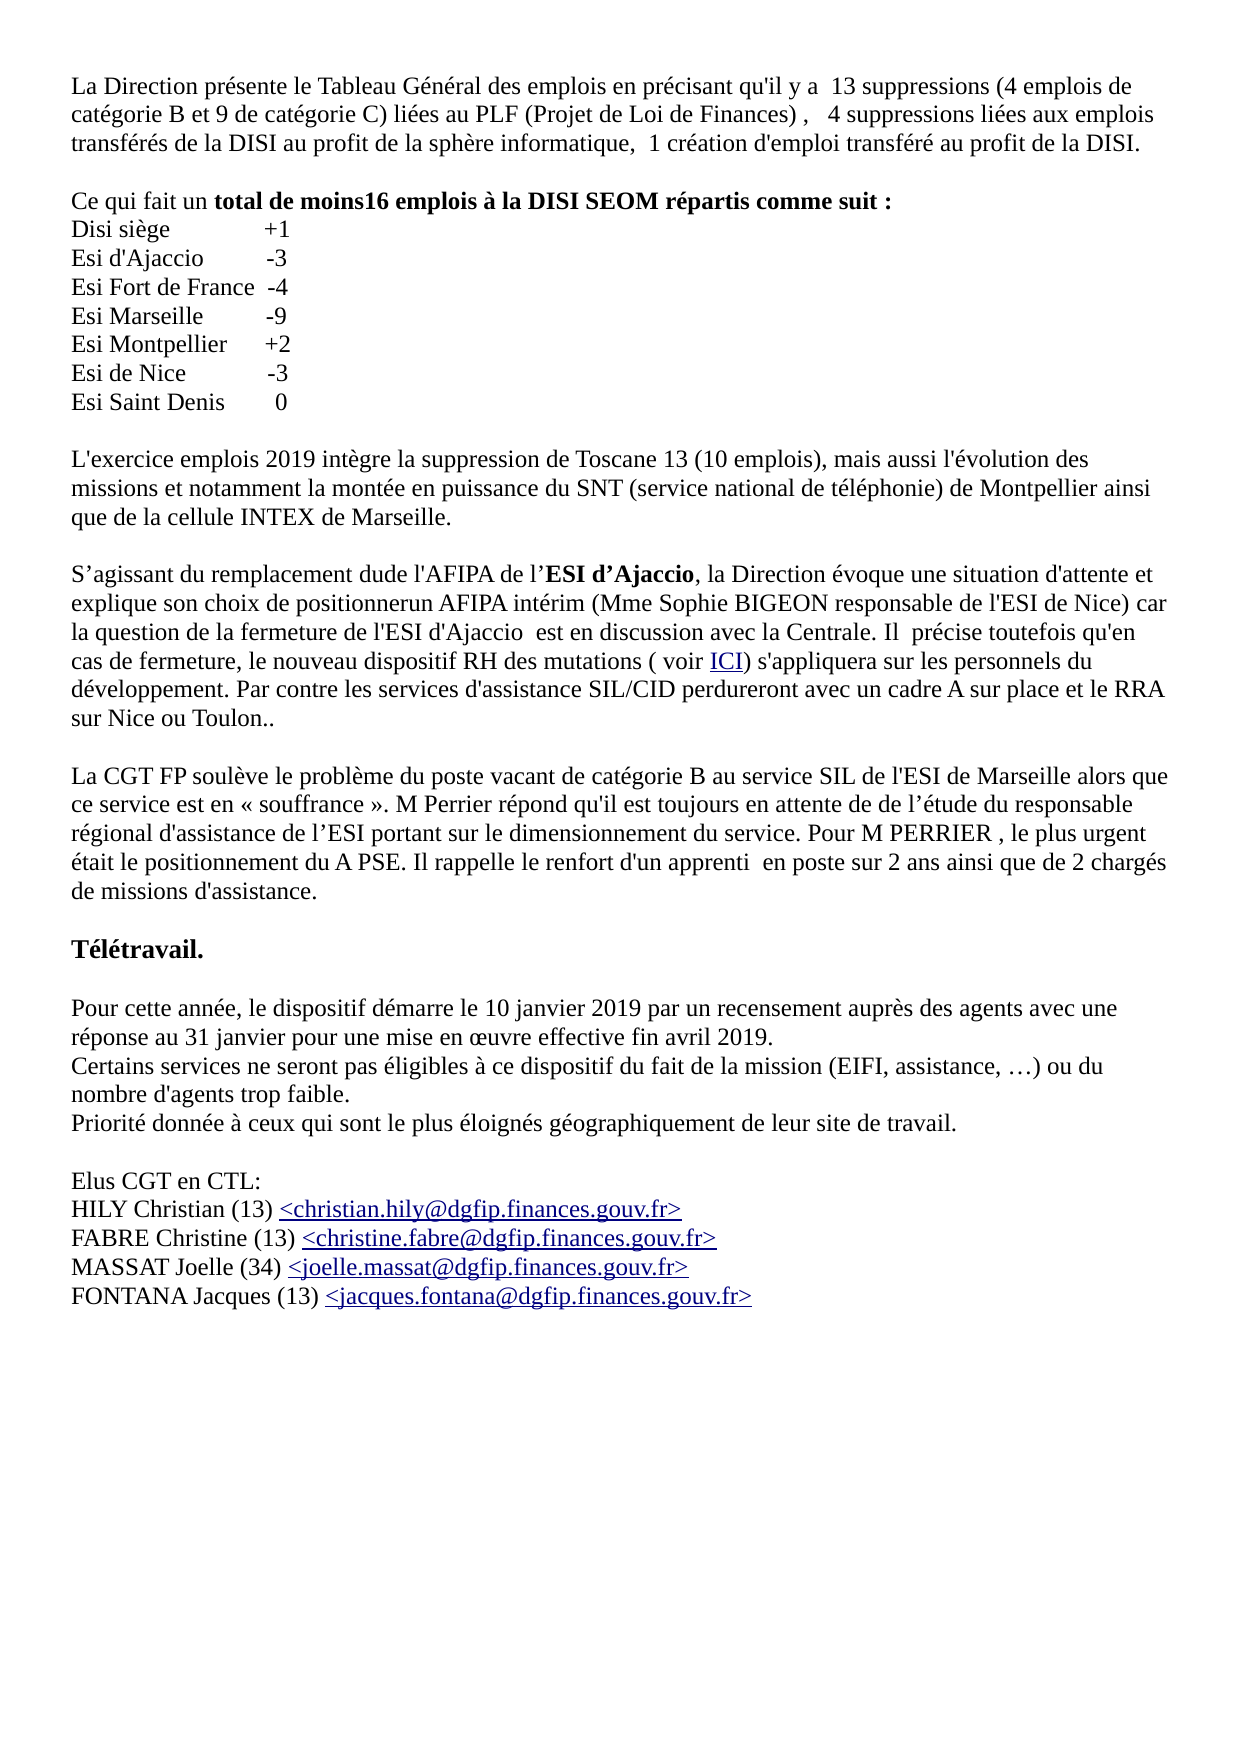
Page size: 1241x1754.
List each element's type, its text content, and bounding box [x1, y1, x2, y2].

text La Direction présente le Tableau Général des emplois en précisant qu'il y a 13 suppressions (4 emplois de catégorie B et 9 de catégorie C) liées au PLF (Projet de Loi de Finances) , 4 suppressions liées aux emplois transférés de la DISI au profit de la sphère informatique, 1 création d'emploi transféré au profit de la DISI. [71, 71, 1169, 157]
text Disi siège +1 [71, 214, 1169, 243]
text L'exercice emplois 2019 intègre la suppression de Toscane 13 (10 emplois), mais aussi l'évolution des missions et notamment la montée en puissance du SNT (service national de téléphonie) de Montpellier ainsi que de la cellule INTEX de Marseille. [71, 444, 1169, 531]
text Esi d'Ajaccio -3 [71, 243, 1169, 272]
text S’agissant du remplacement dude l'AFIPA de l’ESI d’Ajaccio, la Direction évoque une situation d'attente et explique son choix de positionnerun AFIPA intérim (Mme Sophie BIGEON responsable de l'ESI de Nice) car la question de la fermeture de l'ESI d'Ajaccio est en discussion avec la Centrale. Il précise toutefois qu'en cas de fermeture, le nouveau dispositif RH des mutations ( voir ICI) s'appliquera sur les personnels du développement. Par contre les services d'assistance SIL/CID perdureront avec un cadre A sur place et le RRA sur Nice ou Toulon.. [71, 559, 1169, 732]
text Esi Fort de France -4 [71, 272, 1169, 301]
text Priorité donnée à ceux qui sont le plus éloignés géographiquement de leur site de travail. [71, 1108, 1169, 1137]
text Pour cette année, le dispositif démarre le 10 janvier 2019 par un recensement auprès des agents avec une réponse au 31 janvier pour une mise en œuvre effective fin avril 2019. [71, 993, 1169, 1051]
text Esi de Nice -3 [71, 358, 1169, 387]
text Certains services ne seront pas éligibles à ce dispositif du fait de la mission (EIFI, assistance, …) ou du nombre d'agents trop faible. [71, 1051, 1169, 1108]
text Esi Saint Denis 0 [71, 387, 1169, 416]
text Esi Marseille -9 [71, 301, 1169, 329]
text La CGT FP soulève le problème du poste vacant de catégorie B au service SIL de l'ESI de Marseille alors que ce service est en « souffrance ». M Perrier répond qu'il est toujours en attente de de l’étude du responsable régional d'assistance de l’ESI portant sur le dimensionnement du service. Pour M PERRIER , le plus urgent était le positionnement du A PSE. Il rappelle le renfort d'un apprenti en poste sur 2 ans ainsi que de 2 chargés de missions d'assistance. [71, 761, 1169, 904]
text Ce qui fait un total de moins16 emplois à la DISI SEOM répartis comme suit : [71, 186, 1169, 214]
text Esi Montpellier +2 [71, 329, 1169, 358]
text Télétravail. [71, 933, 1169, 964]
